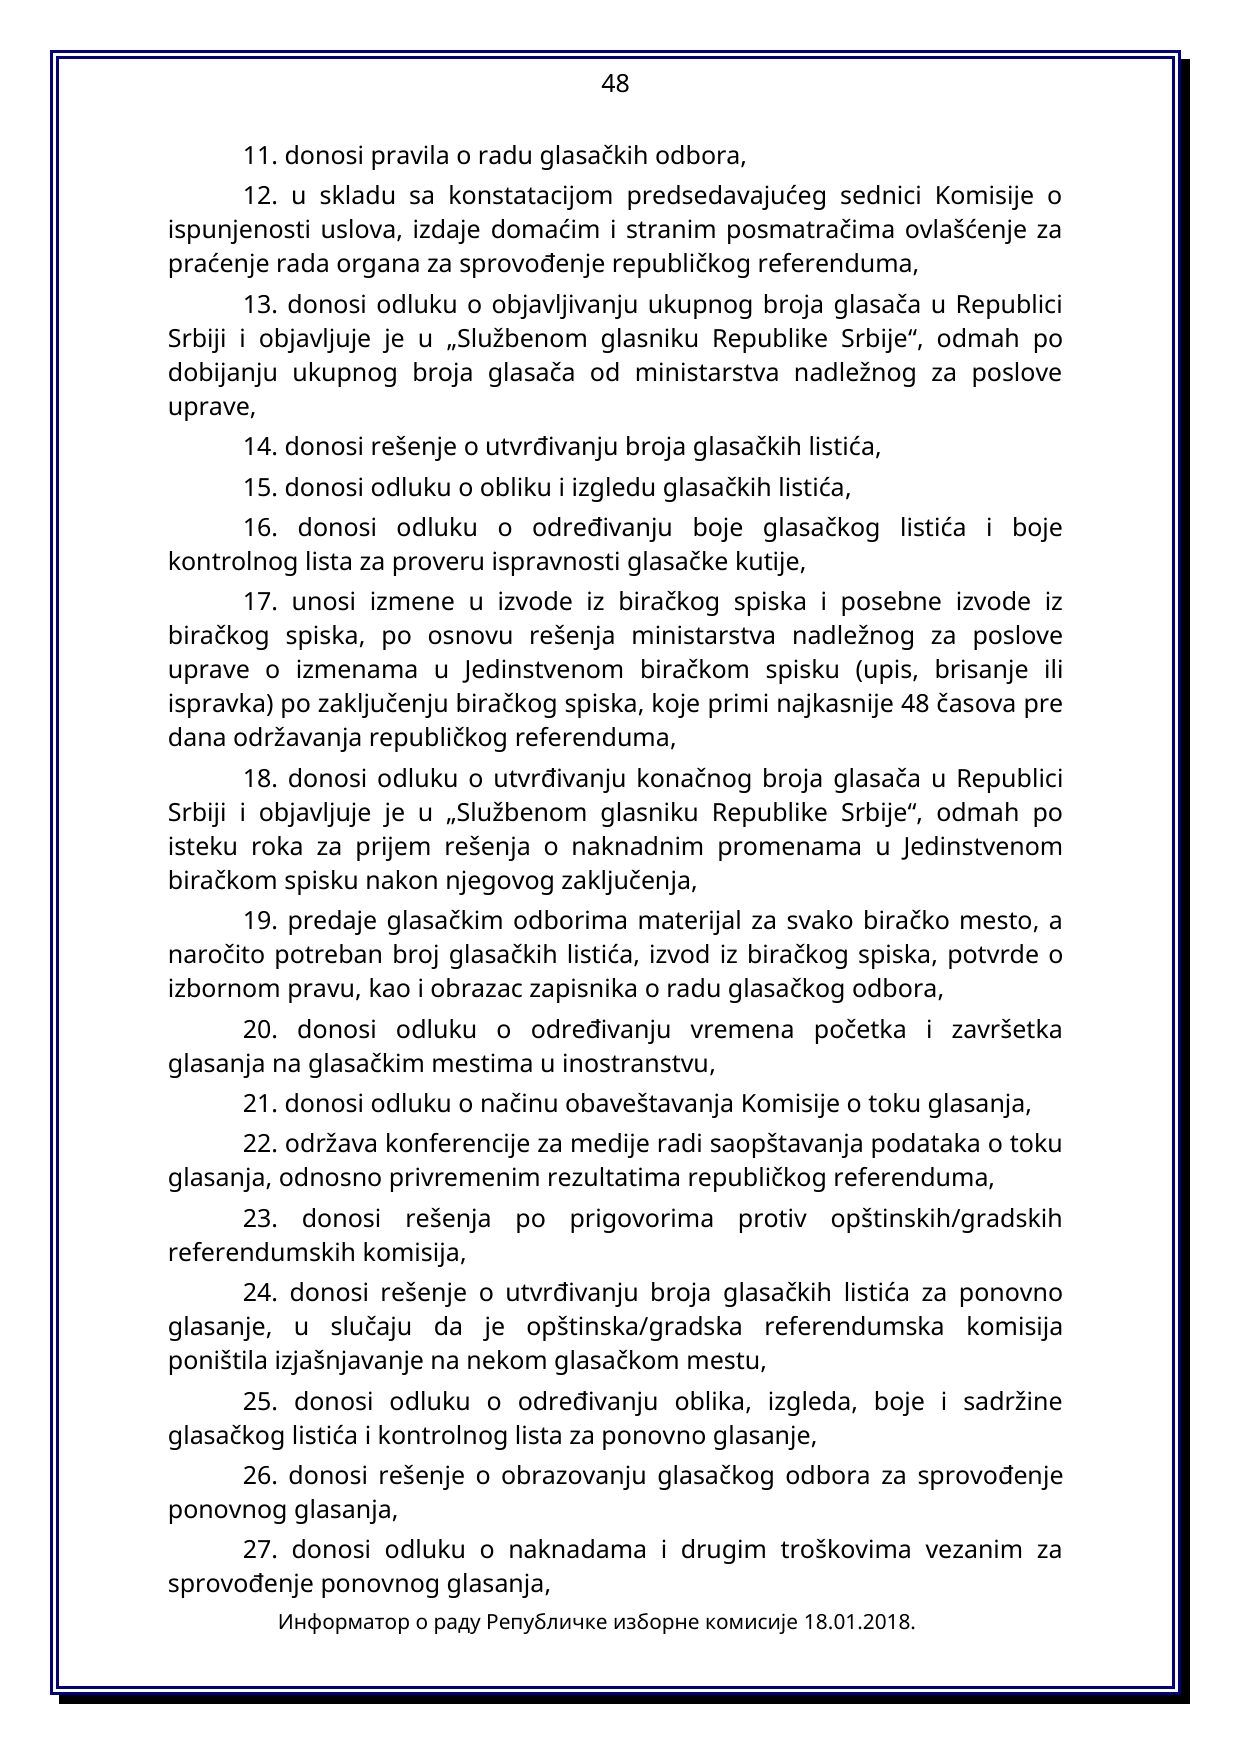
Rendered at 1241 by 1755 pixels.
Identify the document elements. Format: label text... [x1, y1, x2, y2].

text 27. donosi odluku o naknadama i drugim troškovima vezanim za sprovođenje ponovnog glasanja, [168, 1532, 1063, 1600]
text 23. donosi rešenja po prigovorima protiv opštinskih/gradskih referendumskih komisija, [168, 1200, 1063, 1268]
text 20. donosi odluku o određivanju vremena početka i završetka glasanja na glasačkim mestima u inostranstvu, [168, 1011, 1063, 1079]
text 15. donosi odluku o obliku i izgledu glasačkih listića, [168, 469, 1063, 503]
text 14. donosi rešenje o utvrđivanju broja glasačkih listića, [168, 429, 1063, 463]
text 19. predaje glasačkim odborima materijal za svako biračko mesto, a naročito potreban broj glasačkih listića, izvod iz biračkog spiska, potvrde o izbornom pravu, kao i obrazac zapisnika o radu glasačkog odbora, [168, 903, 1063, 1005]
text 12. u skladu sa konstatacijom predsedavajućeg sednici Komisije o ispunjenosti uslova, izdaje domaćim i stranim posmatračima ovlašćenje za praćenje rada organa za sprovođenje republičkog referenduma, [168, 178, 1063, 280]
text 21. donosi odluku o načinu obaveštavanja Komisije o toku glasanja, [168, 1086, 1063, 1120]
text 25. donosi odluku o određivanju oblika, izgleda, boje i sadržine glasačkog listića i kontrolnog lista za ponovno glasanje, [168, 1383, 1063, 1451]
text 13. donosi odluku o objavljivanju ukupnog broja glasača u Republici Srbiji i objavljuje je u „Službenom glasniku Republike Srbije“, odmah po dobijanju ukupnog broja glasača od ministarstva nadležnog za poslove uprave, [168, 286, 1063, 423]
text 26. donosi rešenje o obrazovanju glasačkog odbora za sprovođenje ponovnog glasanja, [168, 1458, 1063, 1526]
text 18. donosi odluku o utvrđivanju konačnog broja glasača u Republici Srbiji i objavljuje je u „Službenom glasniku Republike Srbije“, odmah po isteku roka za prijem rešenja o naknadnim promenama u Jedinstvenom biračkom spisku nakon njegovog zaključenja, [168, 760, 1063, 897]
text 22. održava konferencije za medije radi saopštavanja podataka o toku glasanja, odnosno privremenim rezultatima republičkog referenduma, [168, 1126, 1063, 1194]
text 24. donosi rešenje o utvrđivanju broja glasačkih listića za ponovno glasanje, u slučaju da je opštinska/gradska referendumska komisija poništila izjašnjavanje na nekom glasačkom mestu, [168, 1275, 1063, 1377]
text 11. donosi pravila o radu glasačkih odbora, [168, 138, 1063, 172]
text 16. donosi odluku o određivanju boje glasačkog listića i boje kontrolnog lista za proveru ispravnosti glasačke kutije, [168, 509, 1063, 578]
text 17. unosi izmene u izvode iz biračkog spiska i posebne izvode iz biračkog spiska, po osnovu rešenja ministarstva nadležnog za poslove uprave o izmenama u Jedinstvenom biračkom spisku (upis, brisanje ili ispravka) po zaključenju biračkog spiska, koje primi najkasnije 48 časova pre dana održavanja republičkog referenduma, [168, 584, 1063, 754]
